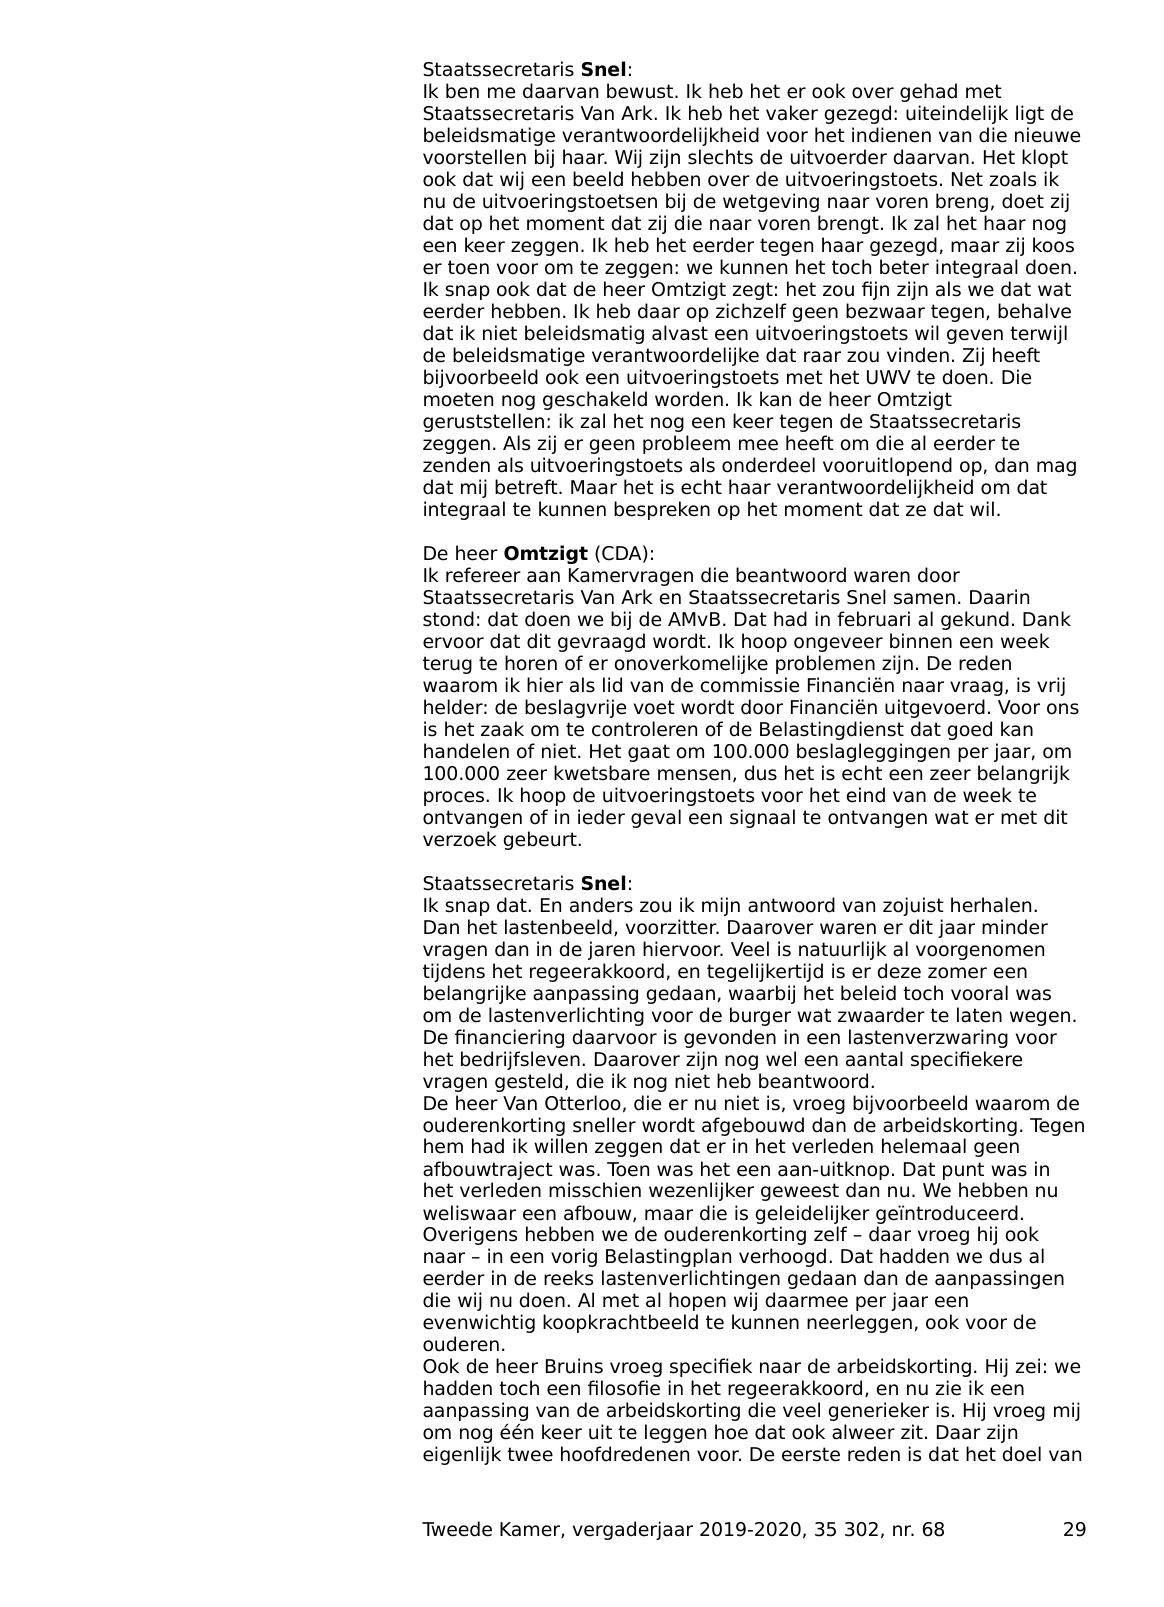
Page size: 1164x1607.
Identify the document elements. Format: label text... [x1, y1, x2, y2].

text De heer Omtzigt (CDA): [422, 543, 1087, 565]
text Ik ben me daarvan bewust. Ik heb het er ook over gehad met Staatssecretaris Van Ark. Ik heb het vaker gezegd: uiteindelijk ligt de beleidsmatige verantwoordelijkheid voor het indienen van die nieuwe voorstellen bij haar. Wij zijn slechts de uitvoerder daarvan. Het klopt ook dat wij een beeld hebben over de uitvoeringstoets. Net zoals ik nu de uitvoeringstoetsen bij de wetgeving naar voren breng, doet zij dat op het moment dat zij die naar voren brengt. Ik zal het haar nog een keer zeggen. Ik heb het eerder tegen haar gezegd, maar zij koos er toen voor om te zeggen: we kunnen het toch beter integraal doen. Ik snap ook dat de heer Omtzigt zegt: het zou fijn zijn als we dat wat eerder hebben. Ik heb daar op zichzelf geen bezwaar tegen, behalve dat ik niet beleidsmatig alvast een uitvoeringstoets wil geven terwijl de beleidsmatige verantwoordelijke dat raar zou vinden. Zij heeft bijvoorbeeld ook een uitvoeringstoets met het UWV te doen. Die moeten nog geschakeld worden. Ik kan de heer Omtzigt geruststellen: ik zal het nog een keer tegen de Staatssecretaris zeggen. Als zij er geen probleem mee heeft om die al eerder te zenden als uitvoeringstoets als onderdeel vooruitlopend op, dan mag dat mij betreft. Maar het is echt haar verantwoordelijkheid om dat integraal te kunnen bespreken op het moment dat ze dat wil. [422, 81, 1087, 521]
text Ook de heer Bruins vroeg specifiek naar de arbeidskorting. Hij zei: we hadden toch een filosofie in het regeerakkoord, en nu zie ik een aanpassing van de arbeidskorting die veel generieker is. Hij vroeg mij om nog één keer uit te leggen hoe dat ook alweer zit. Daar zijn eigenlijk twee hoofdredenen voor. De eerste reden is dat het doel van [422, 1356, 1087, 1466]
text Dan het lastenbeeld, voorzitter. Daarover waren er dit jaar minder vragen dan in de jaren hiervoor. Veel is natuurlijk al voorgenomen tijdens het regeerakkoord, en tegelijkertijd is er deze zomer een belangrijke aanpassing gedaan, waarbij het beleid toch vooral was om de lastenverlichting voor de burger wat zwaarder te laten wegen. De financiering daarvoor is gevonden in een lastenverzwaring voor het bedrijfsleven. Daarover zijn nog wel een aantal specifiekere vragen gesteld, die ik nog niet heb beantwoord. [422, 917, 1087, 1092]
text Ik snap dat. En anders zou ik mijn antwoord van zojuist herhalen. [422, 895, 1087, 917]
text Staatssecretaris Snel: [422, 873, 1087, 895]
text Ik refereer aan Kamervragen die beantwoord waren door Staatssecretaris Van Ark en Staatssecretaris Snel samen. Daarin stond: dat doen we bij de AMvB. Dat had in februari al gekund. Dank ervoor dat dit gevraagd wordt. Ik hoop ongeveer binnen een week terug te horen of er onoverkomelijke problemen zijn. De reden waarom ik hier als lid van de commissie Financiën naar vraag, is vrij helder: de beslagvrije voet wordt door Financiën uitgevoerd. Voor ons is het zaak om te controleren of de Belastingdienst dat goed kan handelen of niet. Het gaat om 100.000 beslagleggingen per jaar, om 100.000 zeer kwetsbare mensen, dus het is echt een zeer belangrijk proces. Ik hoop de uitvoeringstoets voor het eind van de week te ontvangen of in ieder geval een signaal te ontvangen wat er met dit verzoek gebeurt. [422, 565, 1087, 851]
text De heer Van Otterloo, die er nu niet is, vroeg bijvoorbeeld waarom de ouderenkorting sneller wordt afgebouwd dan de arbeidskorting. Tegen hem had ik willen zeggen dat er in het verleden helemaal geen afbouwtraject was. Toen was het een aan-uitknop. Dat punt was in het verleden misschien wezenlijker geweest dan nu. We hebben nu weliswaar een afbouw, maar die is geleidelijker geïntroduceerd. Overigens hebben we de ouderenkorting zelf – daar vroeg hij ook naar – in een vorig Belastingplan verhoogd. Dat hadden we dus al eerder in de reeks lastenverlichtingen gedaan dan de aanpassingen die wij nu doen. Al met al hopen wij daarmee per jaar een evenwichtig koopkrachtbeeld te kunnen neerleggen, ook voor de ouderen. [422, 1092, 1087, 1356]
text Staatssecretaris Snel: [422, 59, 1087, 81]
